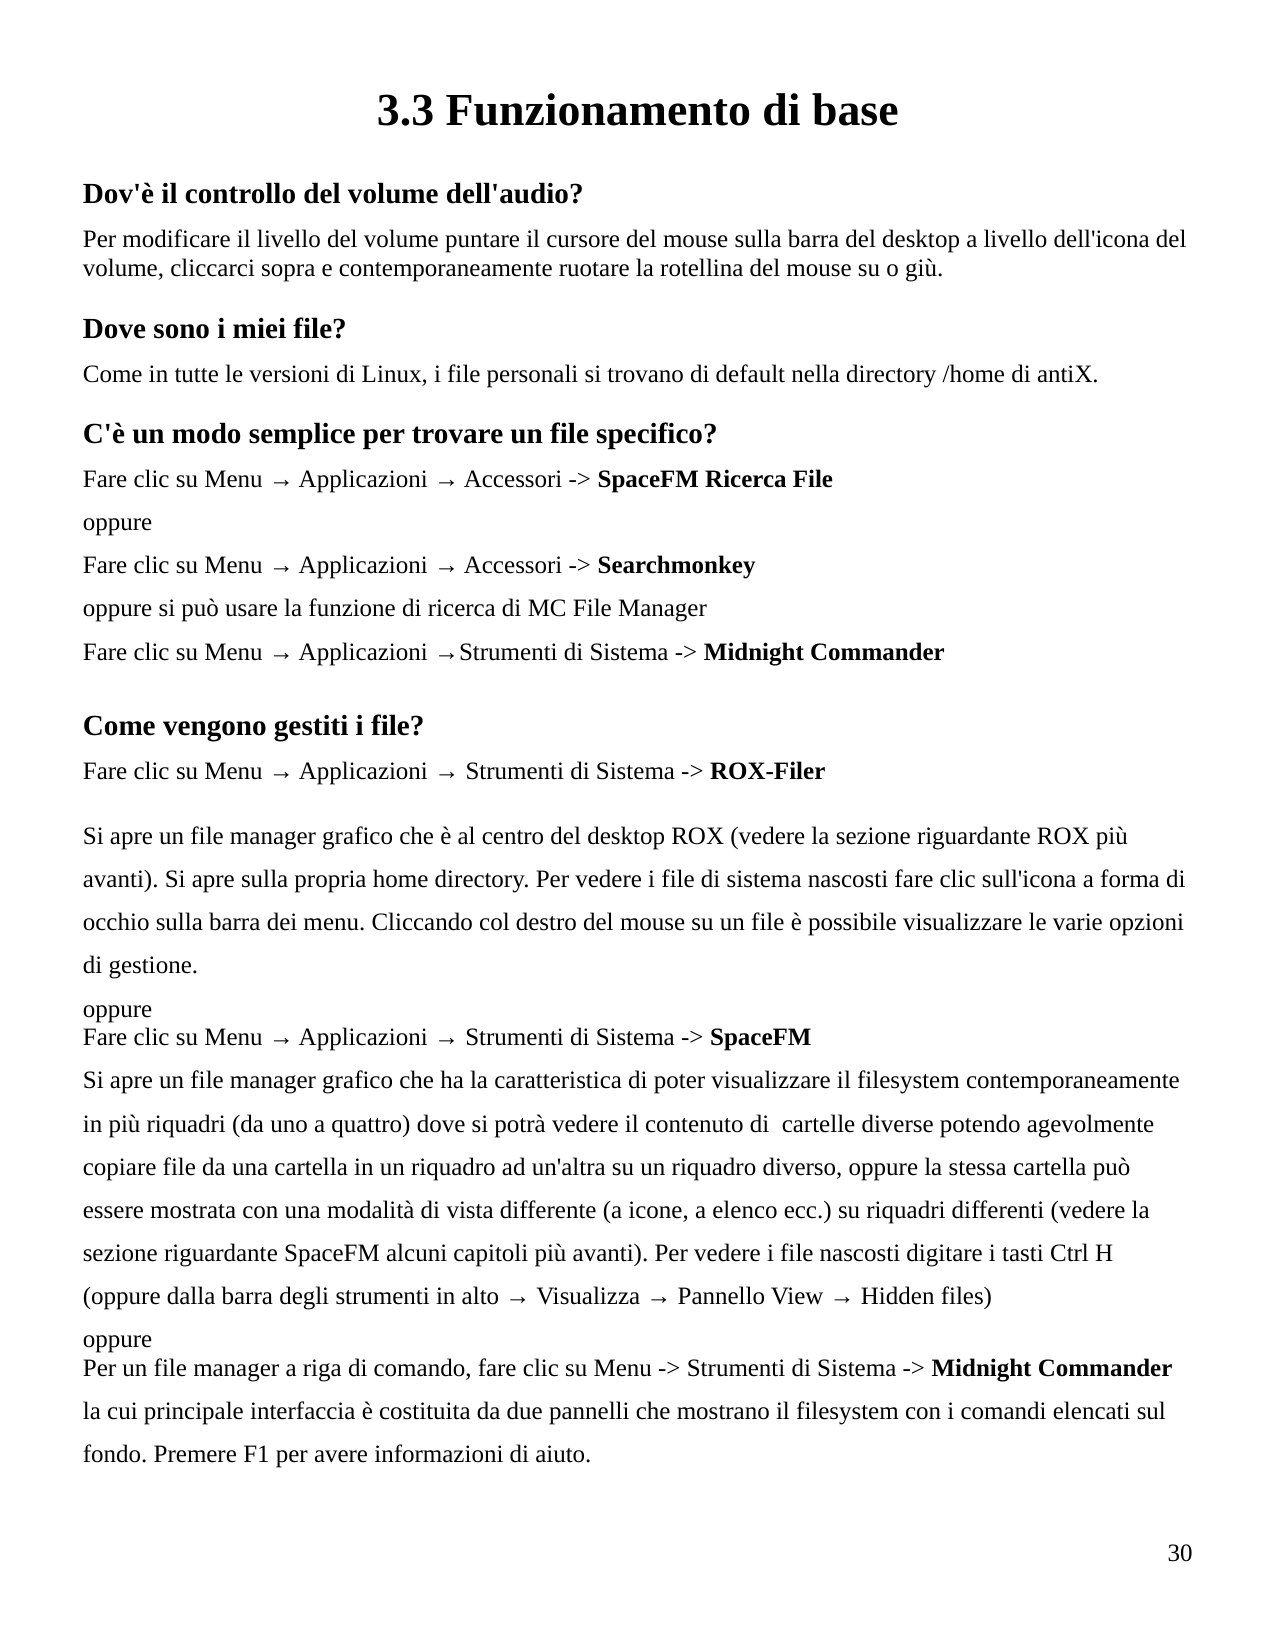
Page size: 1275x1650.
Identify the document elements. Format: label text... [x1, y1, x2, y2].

text oppure [83, 507, 1192, 536]
text Si apre un file manager grafico che è al centro del desktop ROX (vedere la sezione riguardante ROX più avanti). Si apre sulla propria home directory. Per vedere i file di sistema nascosti fare clic sull'icona a forma di occhio sulla barra dei menu. Cliccando col destro del mouse su un file è possibile visualizzare le varie opzioni di gestione. [83, 821, 1192, 979]
text Dov'è il controllo del volume dell'audio? [83, 177, 1192, 210]
text Fare clic su Menu → Applicazioni → Accessori -> SpaceFM Ricerca File [83, 464, 1192, 493]
text Per un file manager a riga di comando, fare clic su Menu -> Strumenti di Sistema -> Midnight Commander la cui principale interfaccia è costituita da due pannelli che mostrano il filesystem con i comandi elencati sul fondo. Premere F1 per avere informazioni di aiuto. [83, 1353, 1192, 1468]
text Fare clic su Menu → Applicazioni → Strumenti di Sistema -> ROX-Filer [83, 756, 1192, 785]
text C'è un modo semplice per trovare un file specifico? [83, 416, 1192, 450]
text Come in tutte le versioni di Linux, i file personali si trovano di default nella directory /home di antiX. [83, 359, 1192, 387]
text Per modificare il livello del volume puntare il cursore del mouse sulla barra del desktop a livello dell'icona del volume, cliccarci sopra e contemporaneamente ruotare la rotellina del mouse su o giù. [83, 224, 1192, 282]
text oppure si può usare la funzione di ricerca di MC File Manager [83, 593, 1192, 622]
text oppure [83, 994, 1192, 1022]
text Fare clic su Menu → Applicazioni → Strumenti di Sistema -> SpaceFM [83, 1022, 1192, 1051]
text Fare clic su Menu → Applicazioni → Accessori -> Searchmonkey [83, 550, 1192, 579]
text Come vengono gestiti i file? [83, 708, 1192, 742]
text Dove sono i miei file? [83, 311, 1192, 344]
text Si apre un file manager grafico che ha la caratteristica di poter visualizzare il filesystem contemporaneamente in più riquadri (da uno a quattro) dove si potrà vedere il contenuto di cartelle diverse potendo agevolmente copiare file da una cartella in un riquadro ad un'altra su un riquadro diverso, oppure la stessa cartella può essere mostrata con una modalità di vista differente (a icone, a elenco ecc.) su riquadri differenti (vedere la sezione riguardante SpaceFM alcuni capitoli più avanti). Per vedere i file nascosti digitare i tasti Ctrl H (oppure dalla barra degli strumenti in alto → Visualizza → Pannello View → Hidden files) [83, 1066, 1192, 1310]
text Fare clic su Menu → Applicazioni →Strumenti di Sistema -> Midnight Commander [83, 637, 1192, 665]
subtitle 3.3 Funzionamento di base [83, 83, 1192, 135]
text oppure [83, 1324, 1192, 1353]
